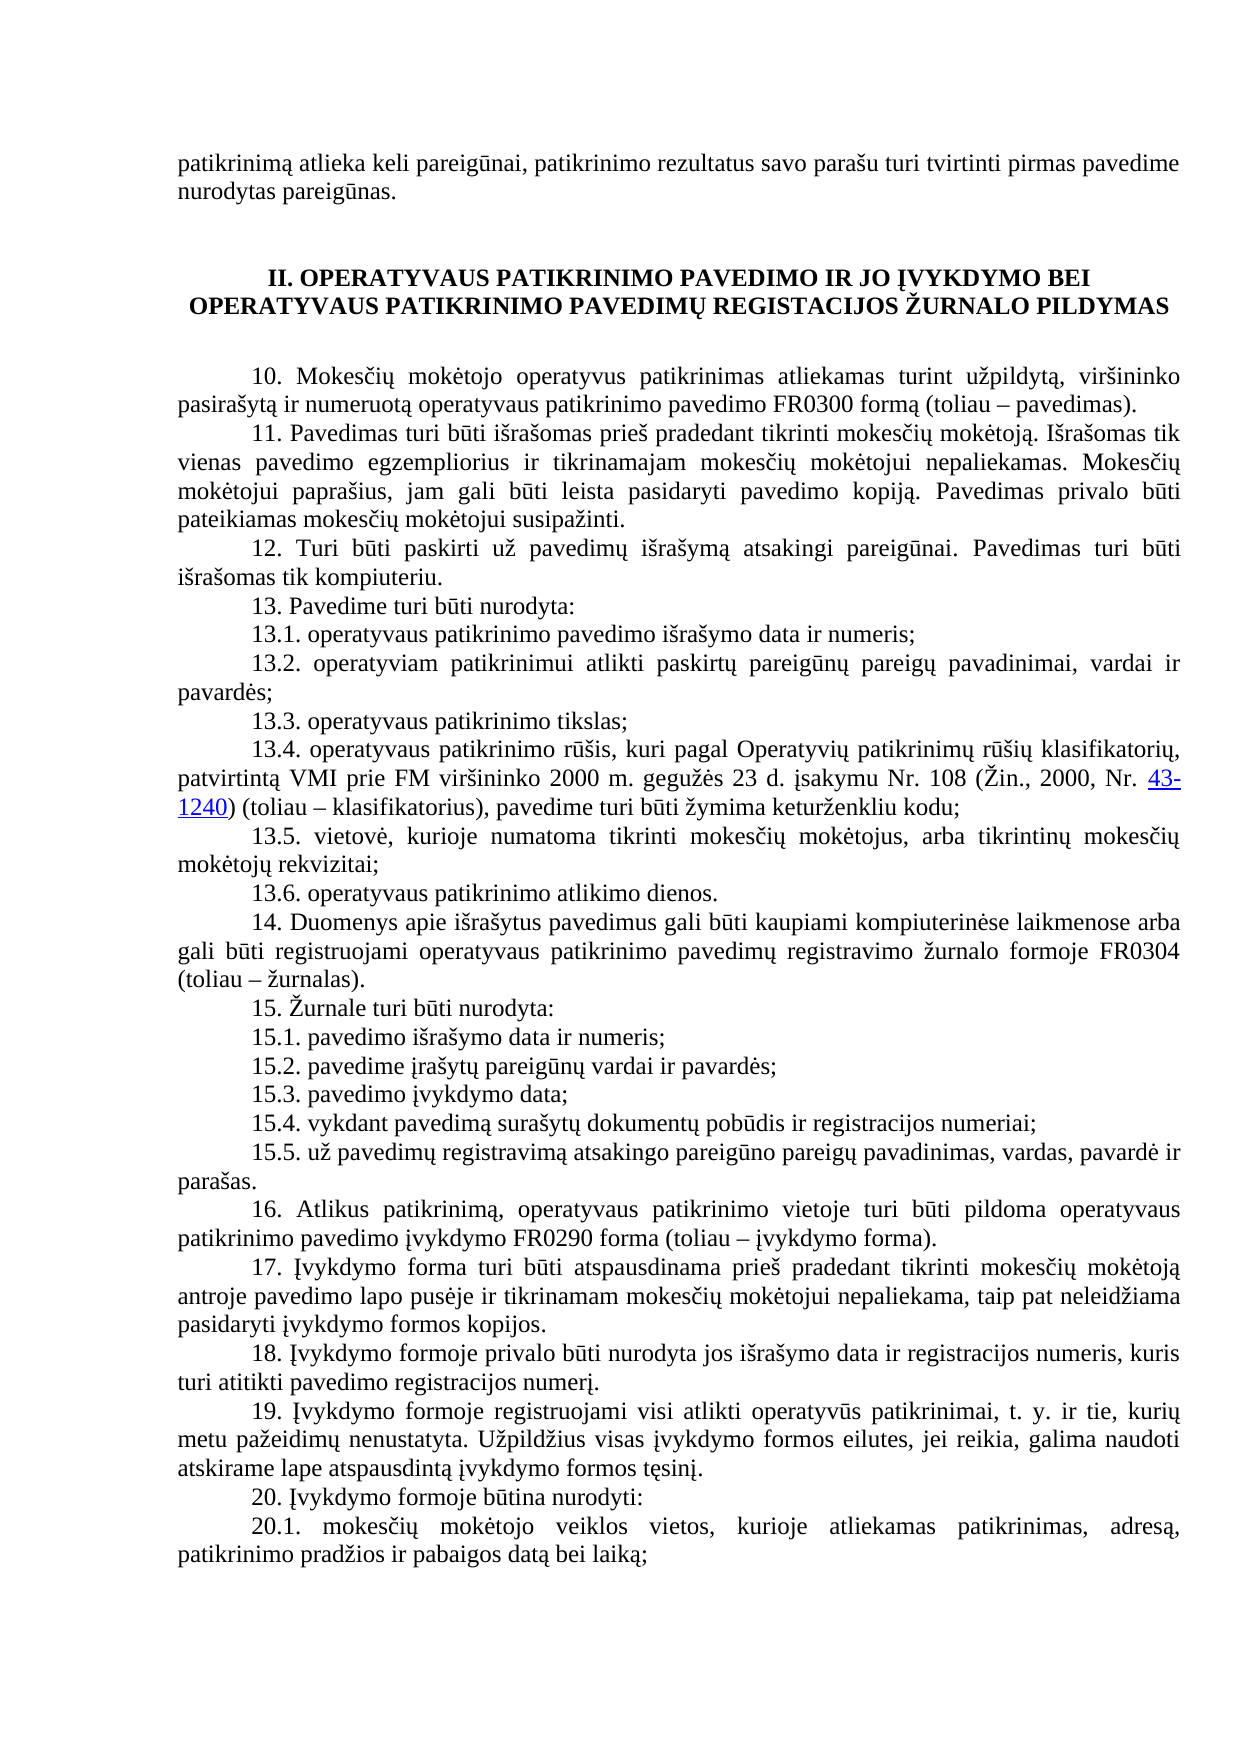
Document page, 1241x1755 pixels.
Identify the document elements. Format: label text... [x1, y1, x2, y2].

text 20.1. mokesčių mokėtojo veiklos vietos, kurioje atliekamas patikrinimas, adresą, patikrinimo pradžios ir pabaigos datą bei laiką; [177, 1511, 1181, 1568]
text 13. Pavedime turi būti nurodyta: [177, 591, 1181, 619]
text 15.3. pavedimo įvykdymo data; [177, 1079, 1181, 1108]
text 15.2. pavedime įrašytų pareigūnų vardai ir pavardės; [177, 1051, 1181, 1079]
text 15. Žurnale turi būti nurodyta: [177, 993, 1181, 1022]
text 12. Turi būti paskirti už pavedimų išrašymą atsakingi pareigūnai. Pavedimas turi būti išrašomas tik kompiuteriu. [177, 533, 1181, 591]
text 13.2. operatyviam patikrinimui atlikti paskirtų pareigūnų pareigų pavadinimai, vardai ir pavardės; [177, 648, 1181, 706]
text 13.6. operatyvaus patikrinimo atlikimo dienos. [177, 878, 1181, 907]
text 13.4. operatyvaus patikrinimo rūšis, kuri pagal Operatyvių patikrinimų rūšių klasifikatorių, patvirtintą VMI prie FM viršininko 2000 m. gegužės 23 d. įsakymu Nr. 108 (Žin., 2000, Nr. 43-1240) (toliau – klasifikatorius), pavedime turi būti žymima keturženkliu kodu; [177, 734, 1181, 821]
text 20. Įvykdymo formoje būtina nurodyti: [177, 1482, 1181, 1511]
text 18. Įvykdymo formoje privalo būti nurodyta jos išrašymo data ir registracijos numeris, kuris turi atitikti pavedimo registracijos numerį. [177, 1338, 1181, 1396]
text 11. Pavedimas turi būti išrašomas prieš pradedant tikrinti mokesčių mokėtoją. Išrašomas tik vienas pavedimo egzempliorius ir tikrinamajam mokesčių mokėtojui nepaliekamas. Mokesčių mokėtojui paprašius, jam gali būti leista pasidaryti pavedimo kopiją. Pavedimas privalo būti pateikiamas mokesčių mokėtojui susipažinti. [177, 418, 1181, 533]
text 13.5. vietovė, kurioje numatoma tikrinti mokesčių mokėtojus, arba tikrintinų mokesčių mokėtojų rekvizitai; [177, 821, 1181, 878]
text 19. Įvykdymo formoje registruojami visi atlikti operatyvūs patikrinimai, t. y. ir tie, kurių metu pažeidimų nenustatyta. Užpildžius visas įvykdymo formos eilutes, jei reikia, galima naudoti atskirame lape atspausdintą įvykdymo formos tęsinį. [177, 1396, 1181, 1482]
text 10. Mokesčių mokėtojo operatyvus patikrinimas atliekamas turint užpildytą, viršininko pasirašytą ir numeruotą operatyvaus patikrinimo pavedimo FR0300 formą (toliau – pavedimas). [177, 361, 1181, 418]
text patikrinimą atlieka keli pareigūnai, patikrinimo rezultatus savo parašu turi tvirtinti pirmas pavedime nurodytas pareigūnas. [177, 148, 1181, 205]
text 15.4. vykdant pavedimą surašytų dokumentų pobūdis ir registracijos numeriai; [177, 1108, 1181, 1137]
text 13.1. operatyvaus patikrinimo pavedimo išrašymo data ir numeris; [177, 619, 1181, 648]
text 15.5. už pavedimų registravimą atsakingo pareigūno pareigų pavadinimas, vardas, pavardė ir parašas. [177, 1137, 1181, 1194]
text 13.3. operatyvaus patikrinimo tikslas; [177, 706, 1181, 734]
text II. OPERATYVAUS PATIKRINIMO PAVEDIMO IR JO ĮVYKDYMO BEI OPERATYVAUS PATIKRINIMO PAVEDIMŲ REGISTACIJOS ŽURNALO PILDYMAS [177, 263, 1181, 320]
text 16. Atlikus patikrinimą, operatyvaus patikrinimo vietoje turi būti pildoma operatyvaus patikrinimo pavedimo įvykdymo FR0290 forma (toliau – įvykdymo forma). [177, 1194, 1181, 1252]
text 15.1. pavedimo išrašymo data ir numeris; [177, 1022, 1181, 1051]
text 17. Įvykdymo forma turi būti atspausdinama prieš pradedant tikrinti mokesčių mokėtoją antroje pavedimo lapo pusėje ir tikrinamam mokesčių mokėtojui nepaliekama, taip pat neleidžiama pasidaryti įvykdymo formos kopijos. [177, 1252, 1181, 1338]
text 14. Duomenys apie išrašytus pavedimus gali būti kaupiami kompiuterinėse laikmenose arba gali būti registruojami operatyvaus patikrinimo pavedimų registravimo žurnalo formoje FR0304 (toliau – žurnalas). [177, 907, 1181, 993]
